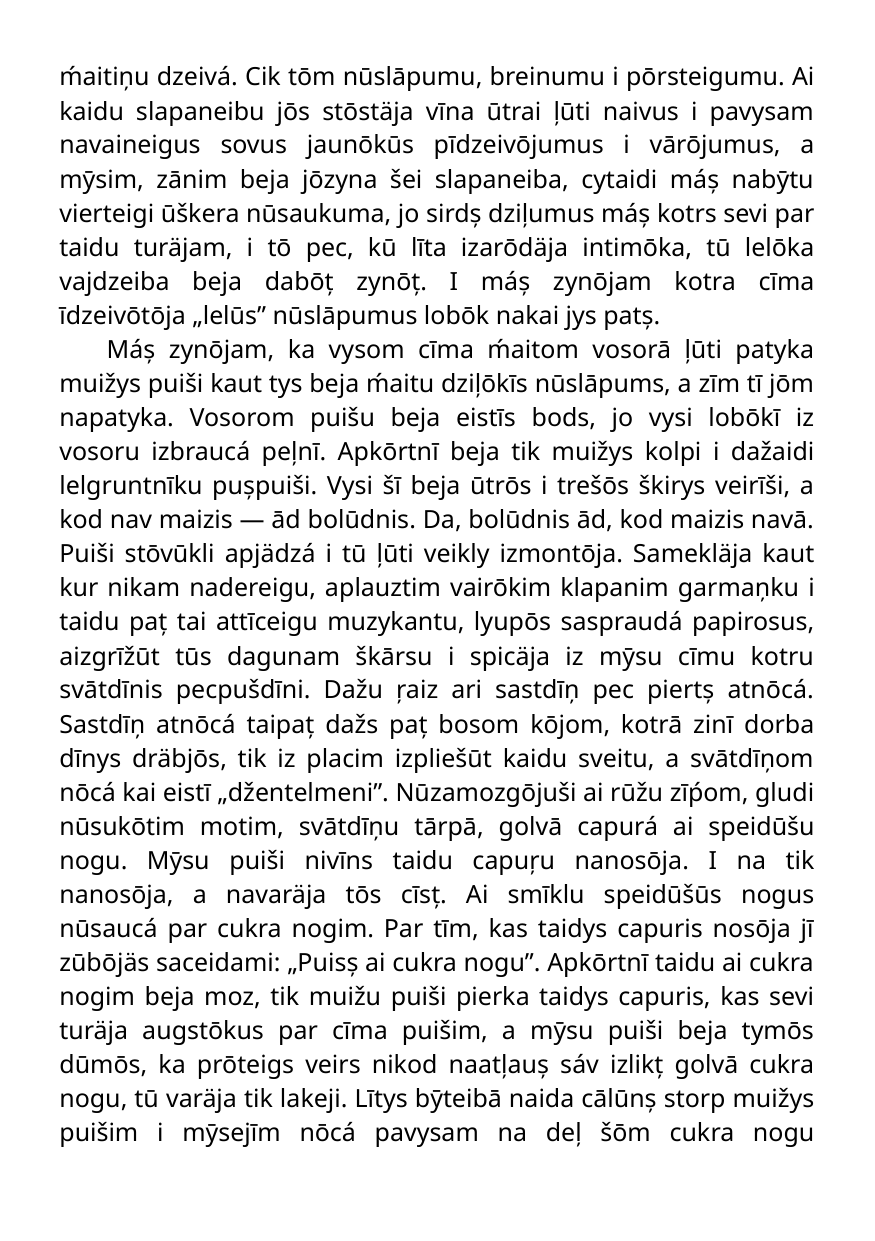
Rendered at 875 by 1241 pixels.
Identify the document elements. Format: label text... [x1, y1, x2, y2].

text ḿaitiņu dzeivá. Cik tōm nūslāpumu, breinumu i pōrsteigumu. Ai kaidu slapaneibu jōs stōstäja vīna ūtrai ļūti naivus i pavysam navaineigus sovus jaunōkūs pīdzeivōjumus i vārōjumus, a mȳsim, zānim beja jōzyna šei slapaneiba, cytaidi máș nabȳtu vierteigi ūškera nūsaukuma, jo sirdș dziļumus máș kotrs sevi par taidu turäjam, i tō pec, kū līta izarōdäja intimōka, tū lelōka vajdzeiba beja dabōț zynōț. I máș zynōjam kotra cīma īdzeivōtōja „lelūs” nūslāpumus lobōk nakai jys patș. [59, 59, 815, 332]
text Máș zynōjam, ka vysom cīma ḿaitom vosorā ļūti patyka muižys puiši kaut tys beja ḿaitu dziļōkīs nūslāpums, a zīm tī jōm napatyka. Vosorom puišu beja eistīs bods, jo vysi lobōkī iz vosoru izbraucá peļnī. Apkōrtnī beja tik muižys kolpi i dažaidi lelgruntnīku pușpuiši. Vysi šī beja ūtrōs i trešōs škirys veirīši, a kod nav maizis — ād bolūdnis. Da, bolūdnis ād, kod maizis navā. Puiši stōvūkli apjädzá i tū ļūti veikly izmontōja. Samekläja kaut kur nikam nadereigu, aplauztim vairōkim klapanim garmaņku i taidu paț tai attīceigu muzykantu, lyupōs saspraudá papirosus, aizgrīžūt tūs dagunam škārsu i spicäja iz mȳsu cīmu kotru svātdīnis pecpušdīni. Dažu ŗaiz ari sastdīņ pec piertș atnōcá. Sastdīņ atnōcá taipaț dažs paț bosom kōjom, kotrā zinī dorba dīnys dräbjōs, tik iz placim izpliešūt kaidu sveitu, a svātdīņom nōcá kai eistī „džentelmeni”. Nūzamozgōjuši ai rūžu zīṕom, gludi nūsukōtim motim, svātdīņu tārpā, golvā capurá ai speidūšu nogu. Mȳsu puiši nivīns taidu capuŗu nanosōja. I na tik nanosōja, a navaräja tōs cīsț. Ai smīklu speidūšūs nogus nūsaucá par cukra nogim. Par tīm, kas taidys capuris nosōja jī zūbōjäs saceidami: „Puisș ai cukra nogu”. Apkōrtnī taidu ai cukra nogim beja moz, tik muižu puiši pierka taidys capuris, kas sevi turäja augstōkus par cīma puišim, a mȳsu puiši beja tymōs dūmōs, ka prōteigs veirs nikod naatļauș sáv izlikț golvā cukra nogu, tū varäja tik lakeji. Lītys bȳteibā naida cālūnș storp muižys puišim i mȳsejīm nōcá pavysam na deļ šōm cukra nogu [59, 332, 815, 1149]
